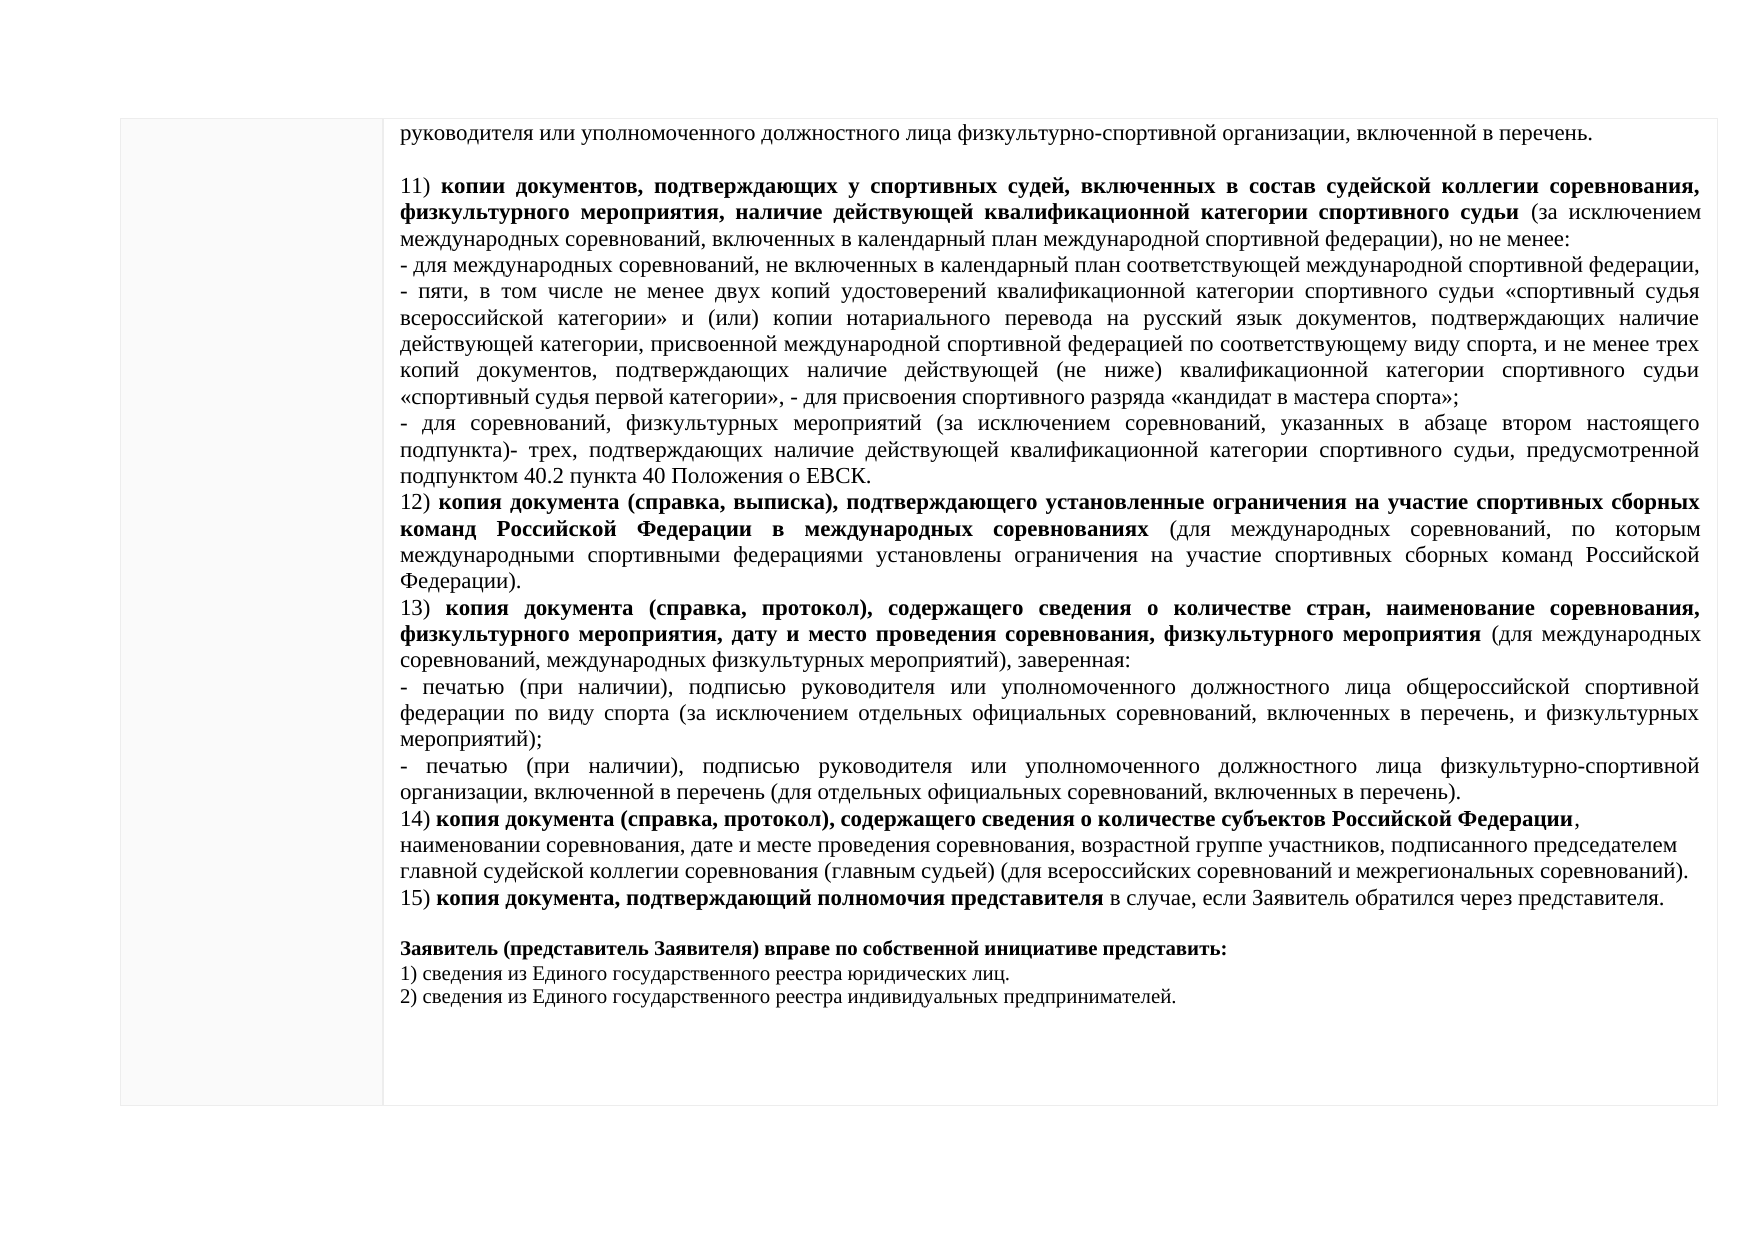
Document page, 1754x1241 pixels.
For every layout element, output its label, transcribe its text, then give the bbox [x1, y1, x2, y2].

table_cell руководителя или уполномоченного должностного лица физкультурно-спортивной организации, включенной в перечень. 11) копии документов, подтверждающих у спортивных судей, включенных в состав судейской коллегии соревнования, физкультурного мероприятия, наличие действующей квалификационной категории спортивного судьи (за исключением международных соревнований, включенных в календарный план международной спортивной федерации), но не менее: - для международных соревнований, не включенных в календарный план соответствующей международной спортивной федерации, - пяти, в том числе не менее двух копий удостоверений квалификационной категории спортивного судьи «спортивный судья всероссийской категории» и (или) копии нотариального перевода на русский язык документов, подтверждающих наличие действующей категории, присвоенной международной спортивной федерацией по соответствующему виду спорта, и не менее трех копий документов, подтверждающих наличие действующей (не ниже) квалификационной категории спортивного судьи «спортивный судья первой категории», - для присвоения спортивного разряда «кандидат в мастера спорта»; - для соревнований, физкультурных мероприятий (за исключением соревнований, указанных в абзаце втором настоящего подпункта)- трех, подтверждающих наличие действующей квалификационной категории спортивного судьи, предусмотренной подпунктом 40.2 пункта 40 Положения о ЕВСК. 12) копия документа (справка, выписка), подтверждающего установленные ограничения на участие спортивных сборных команд Российской Федерации в международных соревнованиях (для международных соревнований, по которым международными спортивными федерациями установлены ограничения на участие спортивных сборных команд Российской Федерации). 13) копия документа (справка, протокол), содержащего сведения о количестве стран, наименование соревнования, физкультурного мероприятия, дату и место проведения соревнования, физкультурного мероприятия (для международных соревнований, международных физкультурных мероприятий), заверенная: - печатью (при наличии), подписью руководителя или уполномоченного должностного лица общероссийской спортивной федерации по виду спорта (за исключением отдельных официальных соревнований, включенных в перечень, и физкультурных мероприятий); - печатью (при наличии), подписью руководителя или уполномоченного должностного лица физкультурно-спортивной организации, включенной в перечень (для отдельных официальных соревнований, включенных в перечень). 14) копия документа (справка, протокол), содержащего сведения о количестве субъектов Российской Федерации, наименовании соревнования, дате и месте проведения соревнования, возрастной группе участников, подписанного председателем главной судейской коллегии соревнования (главным судьей) (для всероссийских соревнований и межрегиональных соревнований). 15) копия документа, подтверждающий полномочия представителя в случае, если Заявитель обратился через представителя. Заявитель (представитель Заявителя) вправе по собственной инициативе представить: 1) сведения из Единого государственного реестра юридических лиц. 2) сведения из Единого государственного реестра индивидуальных предпринимателей. [384, 119, 1717, 1105]
table_cell [121, 119, 382, 1105]
